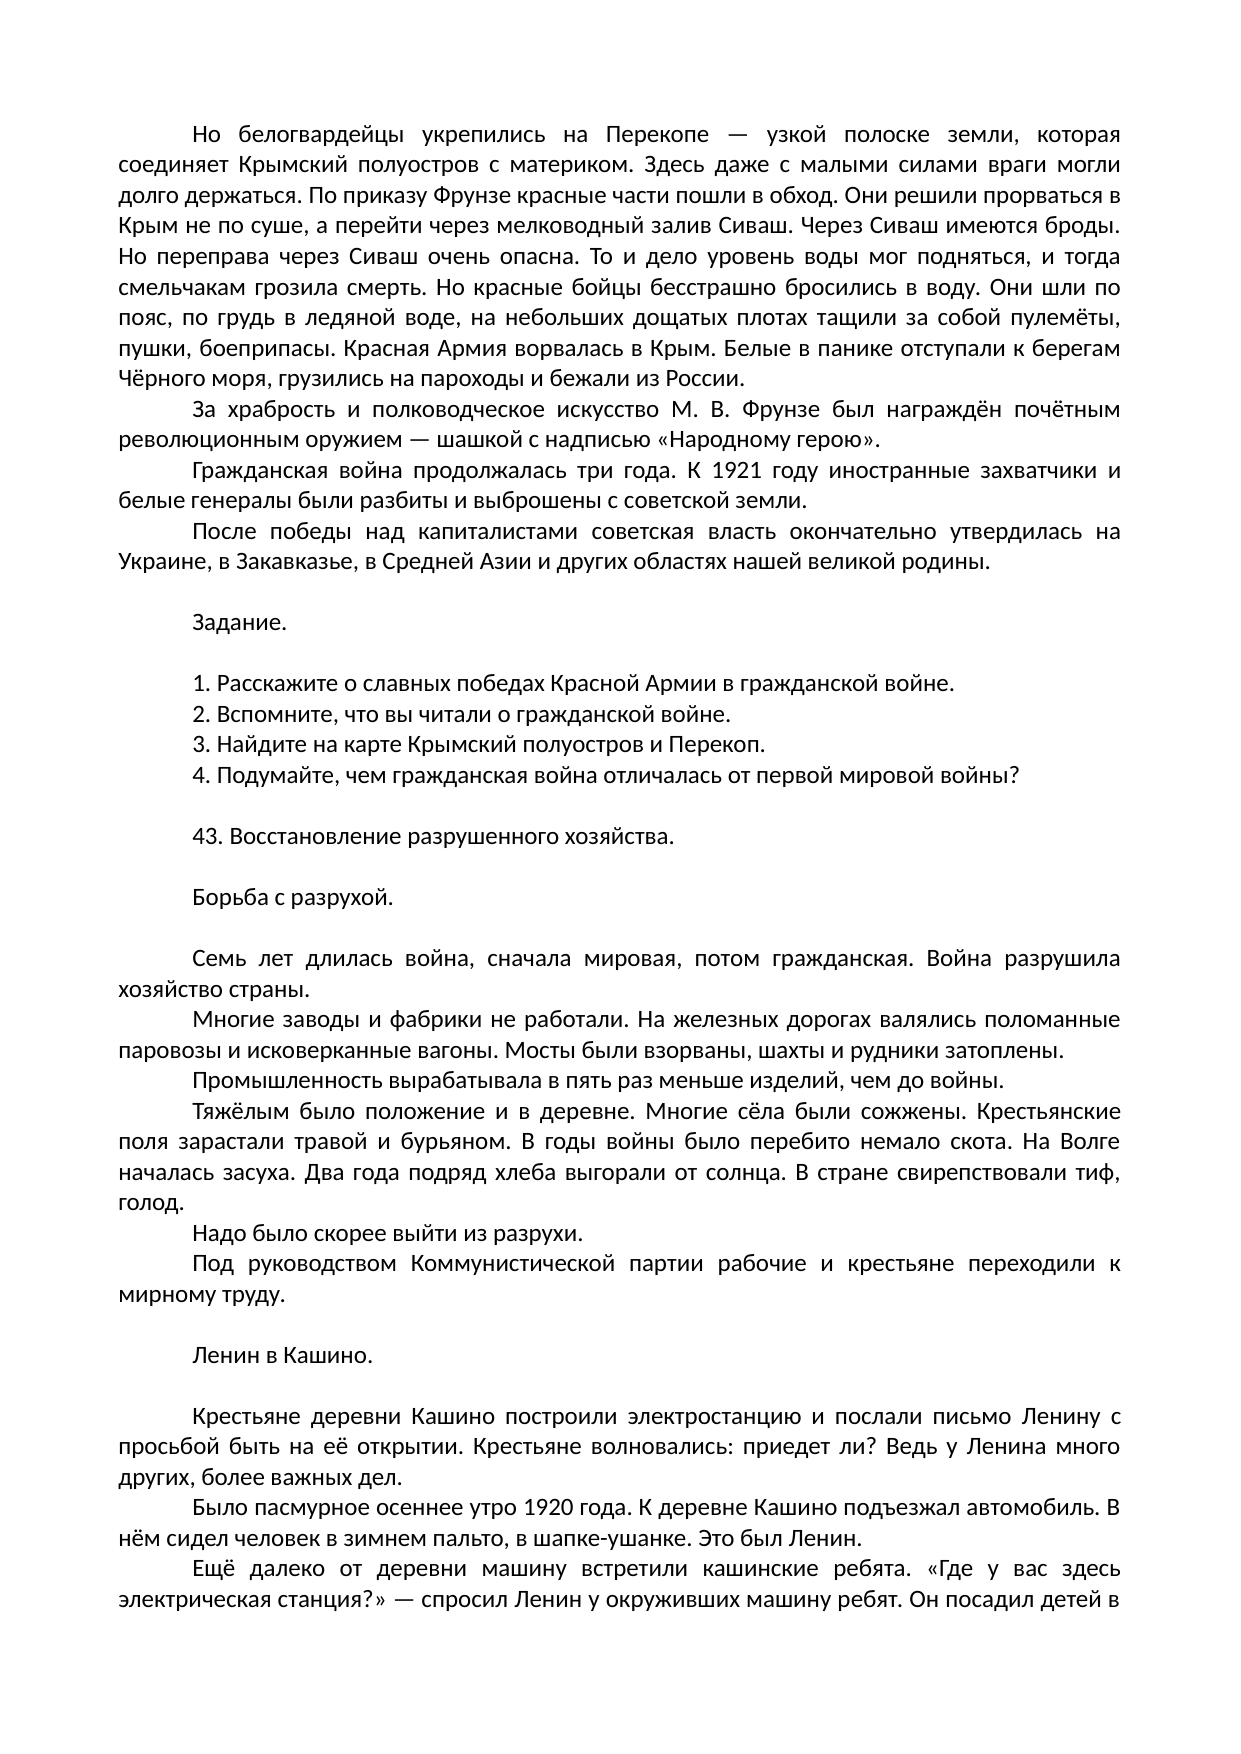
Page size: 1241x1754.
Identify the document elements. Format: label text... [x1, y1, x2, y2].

text 1. Расскажите о славных победах Красной Армии в гражданской войне. [118, 667, 1122, 698]
text Многие заводы и фабрики не работали. На железных дорогах валялись поломанные паровозы и исковерканные вагоны. Мосты были взорваны, шахты и рудники затоплены. [118, 1003, 1122, 1064]
text Борьба с разрухой. [118, 881, 1122, 912]
text Ещё далеко от деревни машину встретили кашинские ребята. «Где у вас здесь электрическая станция?» — спросил Ленин у окруживших машину ребят. Он посадил детей в [118, 1553, 1122, 1614]
text Но белогвардейцы укрепились на Перекопе — узкой полоске земли, которая соединяет Крымский полуостров с материком. Здесь даже с малыми силами враги могли долго держаться. По приказу Фрунзе красные части пошли в обход. Они решили прорваться в Крым не по суше, а перейти через мелководный залив Сиваш. Через Сиваш имеются броды. Но переправа через Сиваш очень опасна. То и дело уровень воды мог подняться, и тогда смельчакам грозила смерть. Но красные бойцы бесстрашно бросились в воду. Они шли по пояс, по грудь в ледяной воде, на небольших дощатых плотах тащили за собой пулемёты, пушки, боеприпасы. Красная Армия ворвалась в Крым. Белые в панике отступали к берегам Чёрного моря, грузились на пароходы и бежали из России. [118, 118, 1122, 393]
text 2. Вспомните, что вы читали о гражданской войне. [118, 698, 1122, 728]
text Промышленность вырабатывала в пять раз меньше изделий, чем до войны. [118, 1064, 1122, 1095]
text За храбрость и полководческое искусство М. В. Фрунзе был награждён почётным революционным оружием — шашкой с надписью «Народному герою». [118, 393, 1122, 454]
text Ленин в Кашино. [118, 1339, 1122, 1369]
text 43. Восстановление разрушенного хозяйства. [118, 820, 1122, 851]
text Крестьяне деревни Кашино построили электростанцию и послали письмо Ленину с просьбой быть на её открытии. Крестьяне волновались: приедет ли? Ведь у Ленина много других, более важных дел. [118, 1400, 1122, 1492]
text Задание. [118, 606, 1122, 637]
text Семь лет длилась война, сначала мировая, потом гражданская. Война разрушила хозяйство страны. [118, 942, 1122, 1003]
text Тяжёлым было положение и в деревне. Многие сёла были сожжены. Крестьянские поля зарастали травой и бурьяном. В годы войны было перебито немало скота. На Волге началась засуха. Два года подряд хлеба выгорали от солнца. В стране свирепствовали тиф, голод. [118, 1095, 1122, 1217]
text После победы над капиталистами советская власть окончательно утвердилась на Украине, в Закавказье, в Средней Азии и других областях нашей великой родины. [118, 515, 1122, 576]
text Гражданская война продолжалась три года. К 1921 году иностранные захватчики и белые генералы были разбиты и выброшены с советской земли. [118, 454, 1122, 515]
text 4. Подумайте, чем гражданская война отличалась от первой мировой войны? [118, 759, 1122, 789]
text Под руководством Коммунистической партии рабочие и крестьяне переходили к мирному труду. [118, 1247, 1122, 1308]
text Надо было скорее выйти из разрухи. [118, 1217, 1122, 1247]
text Было пасмурное осеннее утро 1920 года. К деревне Кашино подъезжал автомобиль. В нём сидел человек в зимнем пальто, в шапке-ушанке. Это был Ленин. [118, 1492, 1122, 1553]
text 3. Найдите на карте Крымский полуостров и Перекоп. [118, 728, 1122, 759]
